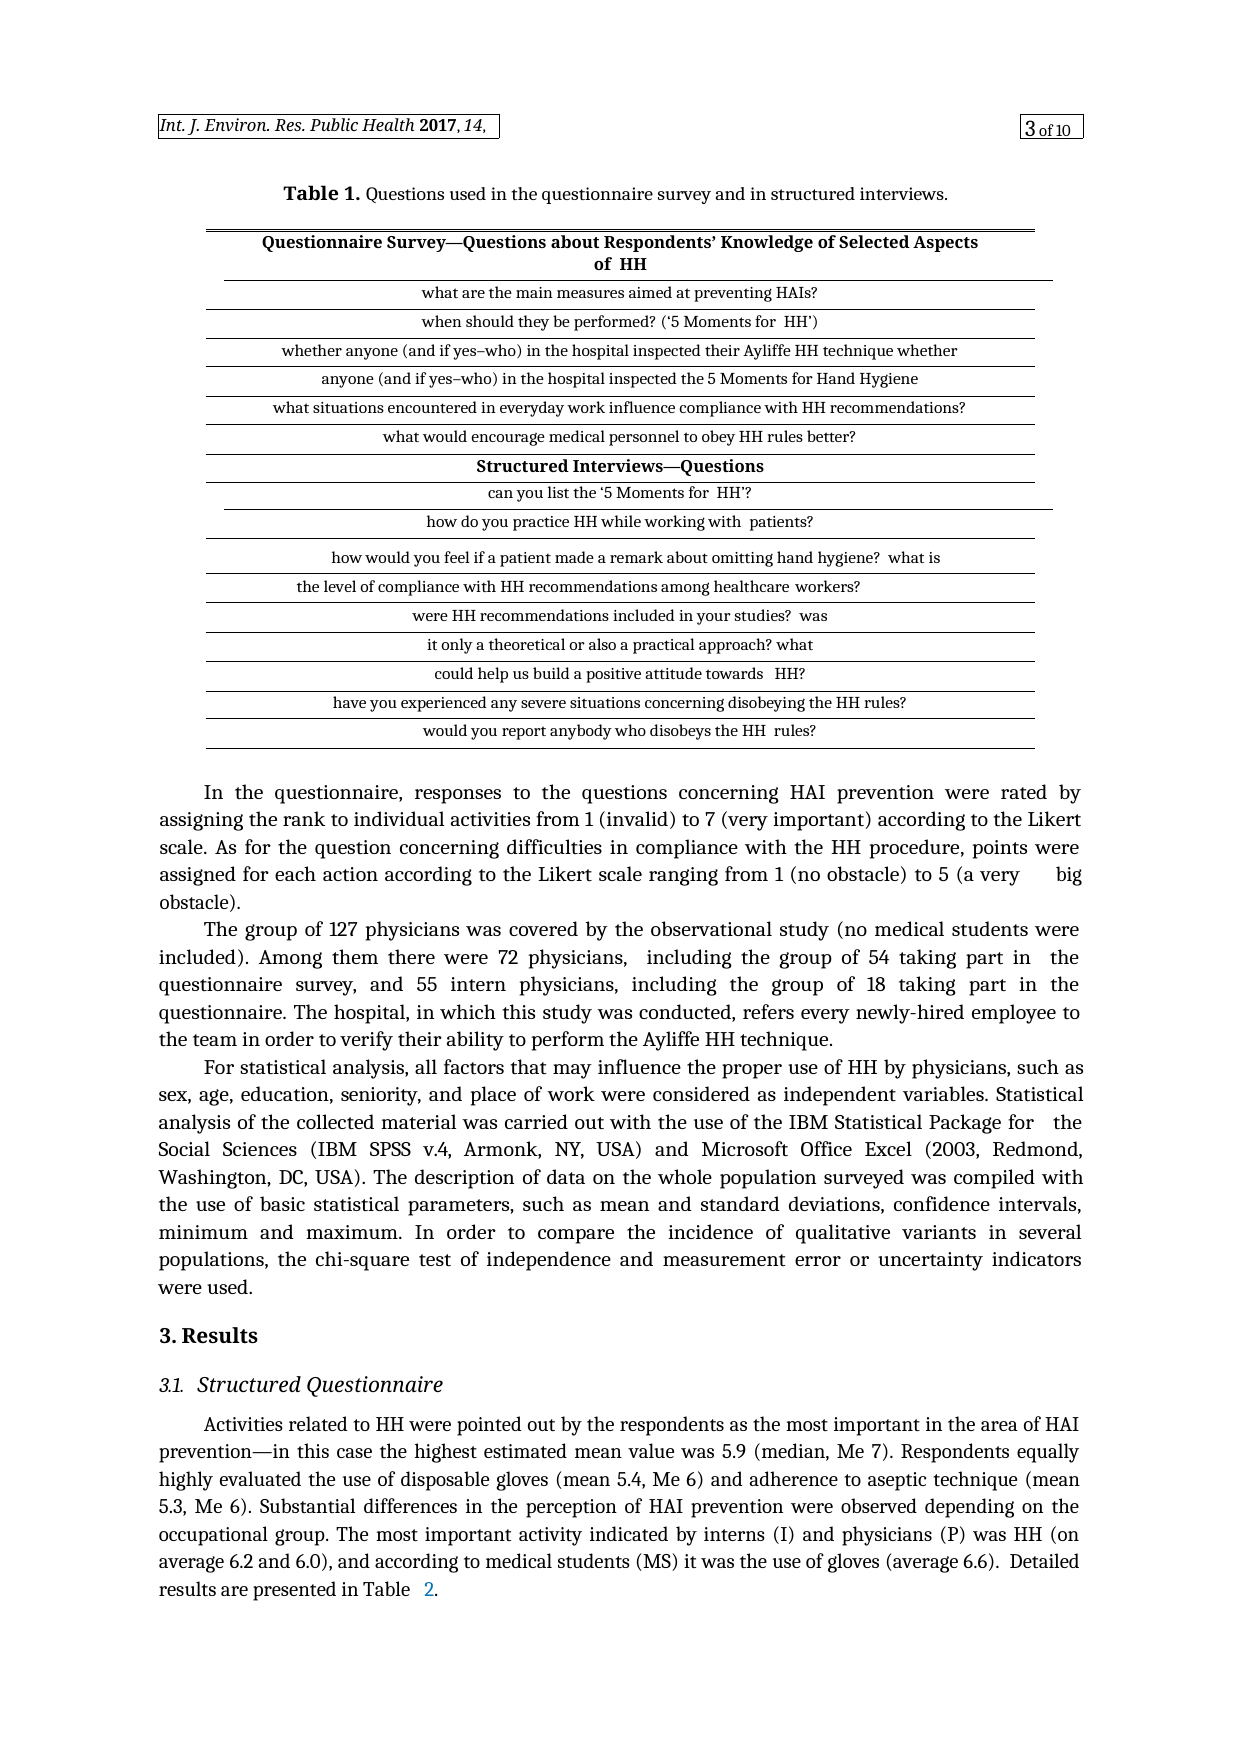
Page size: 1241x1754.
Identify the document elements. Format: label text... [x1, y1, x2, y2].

text In the questionnaire, responses to the questions concerning HAI prevention were rated by assigning the rank to individual activities from 1 (invalid) to 7 (very important) according to the Likert scale. As for the question concerning difficulties in compliance with the HH procedure, points were assigned for each action according to the Likert scale ranging from 1 (no obstacle) to 5 (a very big obstacle). [159, 780, 1082, 914]
text how would you feel if a patient made a remark about omitting hand hygiene? what is the level of compliance with HH recommendations among healthcare workers? [296, 539, 944, 597]
text Table 1. Questions used in the questionnaire survey and in structured interviews. [283, 180, 1094, 206]
text Questionnaire Survey—Questions about Respondents’ Knowledge of Selected Aspects of HH [257, 224, 983, 274]
text For statistical analysis, all factors that may influence the proper use of HH by physicians, such as sex, age, education, seniority, and place of work were considered as independent variables. Statistical analysis of the collected material was carried out with the use of the IBM Statistical Package for the Social Sciences (IBM SPSS v.4, Armonk, NY, USA) and Microsoft Office Excel (2003, Redmond, Washington, DC, USA). The description of data on the whole population surveyed was compiled with the use of basic statistical parameters, such as mean and standard deviations, confidence intervals, minimum and maximum. In order to compare the incidence of qualitative variants in several populations, the chi-square test of independence and measurement error or uncertainty indicators were used. [158, 1055, 1084, 1299]
subtitle Results [159, 1321, 1094, 1349]
text whether anyone (and if yes–who) in the hospital inspected their Ayliffe HH technique whether anyone (and if yes–who) in the hospital inspected the 5 Moments for Hand Hygiene [275, 341, 966, 389]
text Structured Interviews—Questions [257, 456, 983, 477]
text how do you practice HH while working with patients? [257, 512, 983, 531]
text what situations encountered in everyday work influence compliance with HH recommendations? what would encourage medical personnel to obey HH rules better? [257, 399, 983, 447]
text what are the main measures aimed at preventing HAIs? when should they be performed? (‘5 Moments for HH’) [405, 283, 835, 331]
list Structured Questionnaire [159, 1370, 1094, 1398]
text [257, 478, 983, 482]
text Activities related to HH were pointed out by the respondents as the most important in the area of HAI prevention—in this case the highest estimated mean value was 5.9 (median, Me 7). Respondents equally highly evaluated the use of disposable gloves (mean 5.4, Me 6) and adherence to aseptic technique (mean 5.3, Me 6). Substantial differences in the perception of HAI prevention were observed depending on the occupational group. The most important activity indicated by interns (I) and physicians (P) was HH (on average 6.2 and 6.0), and according to medical students (MS) it was the use of gloves (average 6.6). Detailed results are presented in Table 2. [159, 1413, 1081, 1602]
text [296, 532, 944, 538]
text The group of 127 physicians was covered by the observational study (no medical students were included). Among them there were 72 physicians, including the group of 54 taking part in the questionnaire survey, and 55 intern physicians, including the group of 18 taking part in the questionnaire. The hospital, in which this study was conducted, refers every newly-hired employee to the team in order to verify their ability to perform the Ayliffe HH technique. [158, 918, 1081, 1052]
text have you experienced any severe situations concerning disobeying the HH rules? would you report anybody who disobeys the HH rules? [318, 693, 922, 741]
text were HH recommendations included in your studies? was it only a theoretical or also a practical approach? what could help us build a positive attitude towards HH? [405, 606, 835, 683]
text can you list the ‘5 Moments for HH’? [257, 483, 983, 502]
